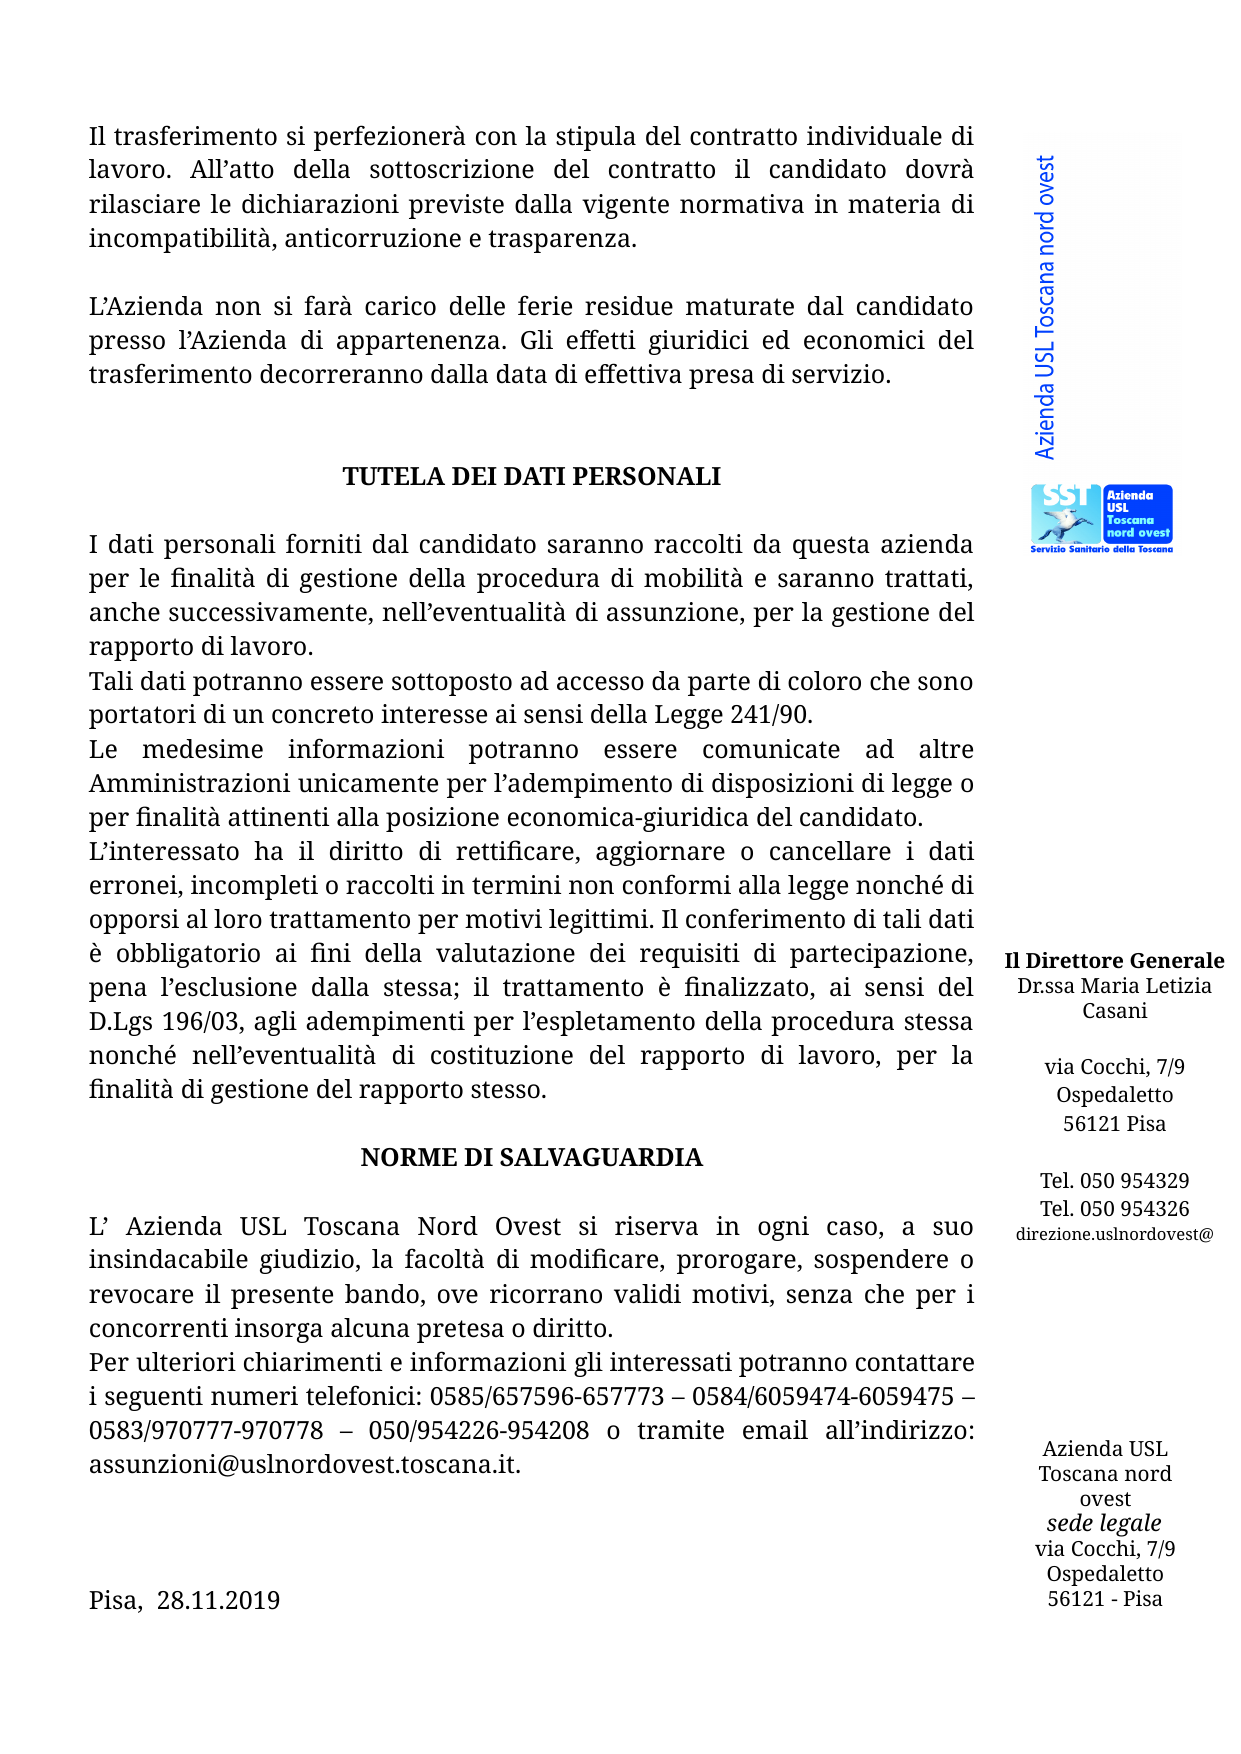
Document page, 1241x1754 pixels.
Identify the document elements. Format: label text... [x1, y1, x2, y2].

text Il trasferimento si perfezionerà con la stipula del contratto individuale di lavoro. All’atto della sottoscrizione del contratto il candidato dovrà rilasciare le dichiarazioni previste dalla vigente normativa in materia di incompatibilità, anticorruzione e trasparenza. [89, 118, 975, 254]
text Pisa, 28.11.2019 [89, 1583, 975, 1617]
subtitle TUTELA DEI DATI PERSONALI [89, 459, 975, 493]
picture [1023, 132, 1182, 556]
subtitle NORME DI SALVAGUARDIA [89, 1140, 975, 1174]
text L’ Azienda USL Toscana Nord Ovest si riserva in ogni caso, a suo insindacabile giudizio, la facoltà di modificare, prorogare, sospendere o revocare il presente bando, ove ricorrano validi motivi, senza che per i concorrenti insorga alcuna pretesa o diritto. [89, 1208, 975, 1344]
text I dati personali forniti dal candidato saranno raccolti da questa azienda per le finalità di gestione della procedura di mobilità e saranno trattati, anche successivamente, nell’eventualità di assunzione, per la gestione del rapporto di lavoro. [89, 527, 975, 663]
text Per ulteriori chiarimenti e informazioni gli interessati potranno contattare i seguenti numeri telefonici: 0585/657596-657773 – 0584/6059474-6059475 – 0583/970777-970778 – 050/954226-954208 o tramite email all’indirizzo: assunzioni@uslnordovest.toscana.it. [89, 1344, 975, 1481]
text Le medesime informazioni potranno essere comunicate ad altre Amministrazioni unicamente per l’adempimento di disposizioni di legge o per finalità attinenti alla posizione economica-giuridica del candidato. [89, 731, 975, 833]
text L’Azienda non si farà carico delle ferie residue maturate dal candidato presso l’Azienda di appartenenza. Gli effetti giuridici ed economici del trasferimento decorreranno dalla data di effettiva presa di servizio. [89, 288, 975, 391]
text L’interessato ha il diritto di rettificare, aggiornare o cancellare i dati erronei, incompleti o raccolti in termini non conformi alla legge nonché di opporsi al loro trattamento per motivi legittimi. Il conferimento di tali dati è obbligatorio ai fini della valutazione dei requisiti di partecipazione, pena l’esclusione dalla stessa; il trattamento è finalizzato, ai sensi del D.Lgs 196/03, agli adempimenti per l’espletamento della procedura stessa nonché nell’eventualità di costituzione del rapporto di lavoro, per la finalità di gestione del rapporto stesso. [89, 833, 975, 1106]
text Tali dati potranno essere sottoposto ad accesso da parte di coloro che sono portatori di un concreto interesse ai sensi della Legge 241/90. [89, 663, 975, 731]
